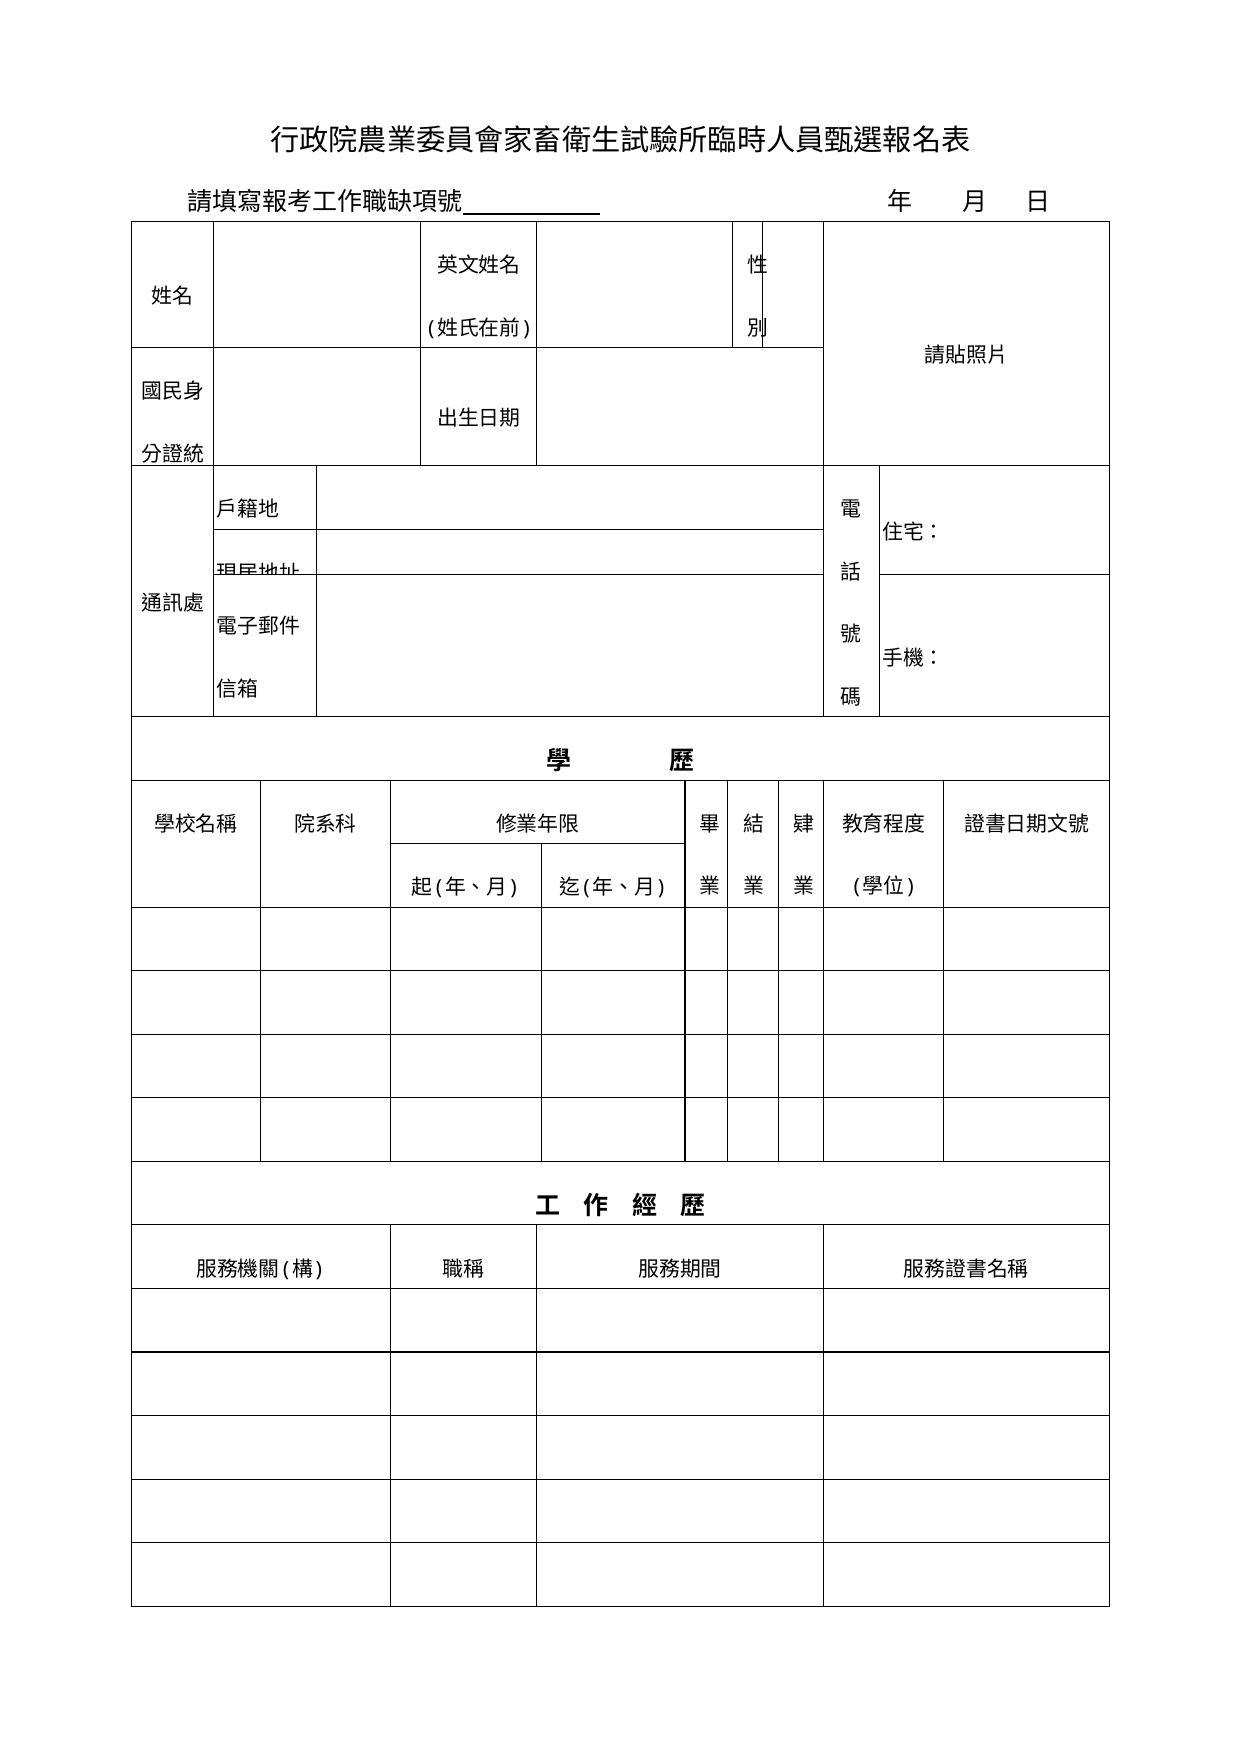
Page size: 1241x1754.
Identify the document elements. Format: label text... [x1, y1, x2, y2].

table_header 請貼照片 [824, 222, 1109, 465]
table_cell [132, 1098, 260, 1161]
table_cell [132, 971, 260, 1034]
table_cell [542, 971, 684, 1034]
table_cell [537, 1416, 823, 1478]
table_cell [728, 908, 778, 970]
table_header 姓名 [132, 222, 213, 347]
table_cell [132, 1035, 260, 1097]
table_cell [391, 1035, 541, 1097]
table_cell 住宅： [880, 466, 1109, 574]
table_cell 職稱 [391, 1225, 536, 1288]
table_header [537, 222, 732, 347]
table_cell 修業年限 [391, 781, 684, 843]
table_cell [686, 971, 727, 1034]
table_cell [728, 1098, 778, 1161]
table_cell [779, 971, 823, 1034]
table_cell 教育程度(學位) [824, 781, 943, 907]
table_cell 院系科 [261, 781, 390, 907]
table_cell [537, 1289, 823, 1351]
table_cell 學歷 [132, 717, 1109, 779]
table_cell [391, 908, 541, 970]
table_cell [824, 1543, 1109, 1606]
table_cell [391, 1353, 536, 1415]
table_cell [261, 1098, 390, 1161]
table_cell [391, 1543, 536, 1606]
table_cell [391, 1289, 536, 1351]
text 行政院農業委員會家畜衛生試驗所臨時人員甄選報名表 [187, 96, 1053, 158]
table_cell [214, 348, 420, 465]
table_cell [537, 1353, 823, 1415]
table_cell 國民身分證統一編號 [132, 348, 213, 465]
table_cell [542, 1035, 684, 1097]
table_cell 電子郵件信箱 [214, 575, 316, 716]
table_cell [391, 971, 541, 1034]
table_cell [824, 1353, 1109, 1415]
table_cell 畢業 [686, 781, 727, 907]
table_cell [944, 971, 1109, 1034]
table_cell [132, 1289, 390, 1351]
table_cell [779, 908, 823, 970]
table_cell [391, 1480, 536, 1542]
table_cell [824, 1035, 943, 1097]
table_cell 戶籍地 [214, 466, 316, 528]
table_cell 手機： [880, 575, 1109, 716]
table_header 英文姓名 (姓氏在前) [421, 222, 536, 347]
table_header [214, 222, 420, 347]
table_cell [391, 1098, 541, 1161]
table_cell [728, 971, 778, 1034]
table_cell [824, 1289, 1109, 1351]
table_cell [728, 1035, 778, 1097]
table_cell [132, 908, 260, 970]
table_cell [944, 1035, 1109, 1097]
table_cell [686, 1035, 727, 1097]
table_cell [686, 1098, 727, 1161]
table_cell [537, 1480, 823, 1542]
table_cell 電話號碼 [824, 466, 879, 716]
table_cell 起(年、月) [391, 844, 541, 907]
table_cell 肄業 [779, 781, 823, 907]
table_cell 工作經歷 [132, 1162, 1109, 1224]
table_cell 服務期間 [537, 1225, 823, 1288]
table_cell [944, 908, 1109, 970]
table_cell [779, 1098, 823, 1161]
table_cell 證書日期文號 [944, 781, 1109, 907]
text 請填寫報考工作職缺項號 年 月 日 [187, 158, 1053, 221]
table_header 性別 [733, 222, 762, 347]
table_cell [132, 1416, 390, 1478]
table_cell [317, 530, 823, 574]
table_cell 通訊處 [132, 466, 213, 716]
table_cell [537, 348, 823, 465]
table_cell 出生日期 [421, 348, 536, 465]
table_cell [261, 1035, 390, 1097]
table_cell [542, 1098, 684, 1161]
table_cell 迄(年、月) [542, 844, 684, 907]
table_cell [824, 971, 943, 1034]
table_cell [537, 1543, 823, 1606]
table_cell [686, 908, 727, 970]
table_cell [317, 575, 823, 716]
table_cell [391, 1416, 536, 1478]
table_cell [824, 1098, 943, 1161]
table_cell [944, 1098, 1109, 1161]
table_cell [824, 1480, 1109, 1542]
table_cell [132, 1353, 390, 1415]
table_cell [261, 908, 390, 970]
table_cell [824, 908, 943, 970]
table_cell [132, 1480, 390, 1542]
table_cell [779, 1035, 823, 1097]
table_cell [261, 971, 390, 1034]
table_cell 現居地址 [214, 530, 316, 574]
table_cell 學校名稱 [132, 781, 260, 907]
table_cell 服務證書名稱 [824, 1225, 1109, 1288]
table_cell [317, 466, 823, 528]
table_cell [132, 1543, 390, 1606]
table_header [763, 222, 823, 347]
table_cell [542, 908, 684, 970]
table_cell [824, 1416, 1109, 1478]
table_cell 結業 [728, 781, 778, 907]
table_cell 服務機關(構) [132, 1225, 390, 1288]
